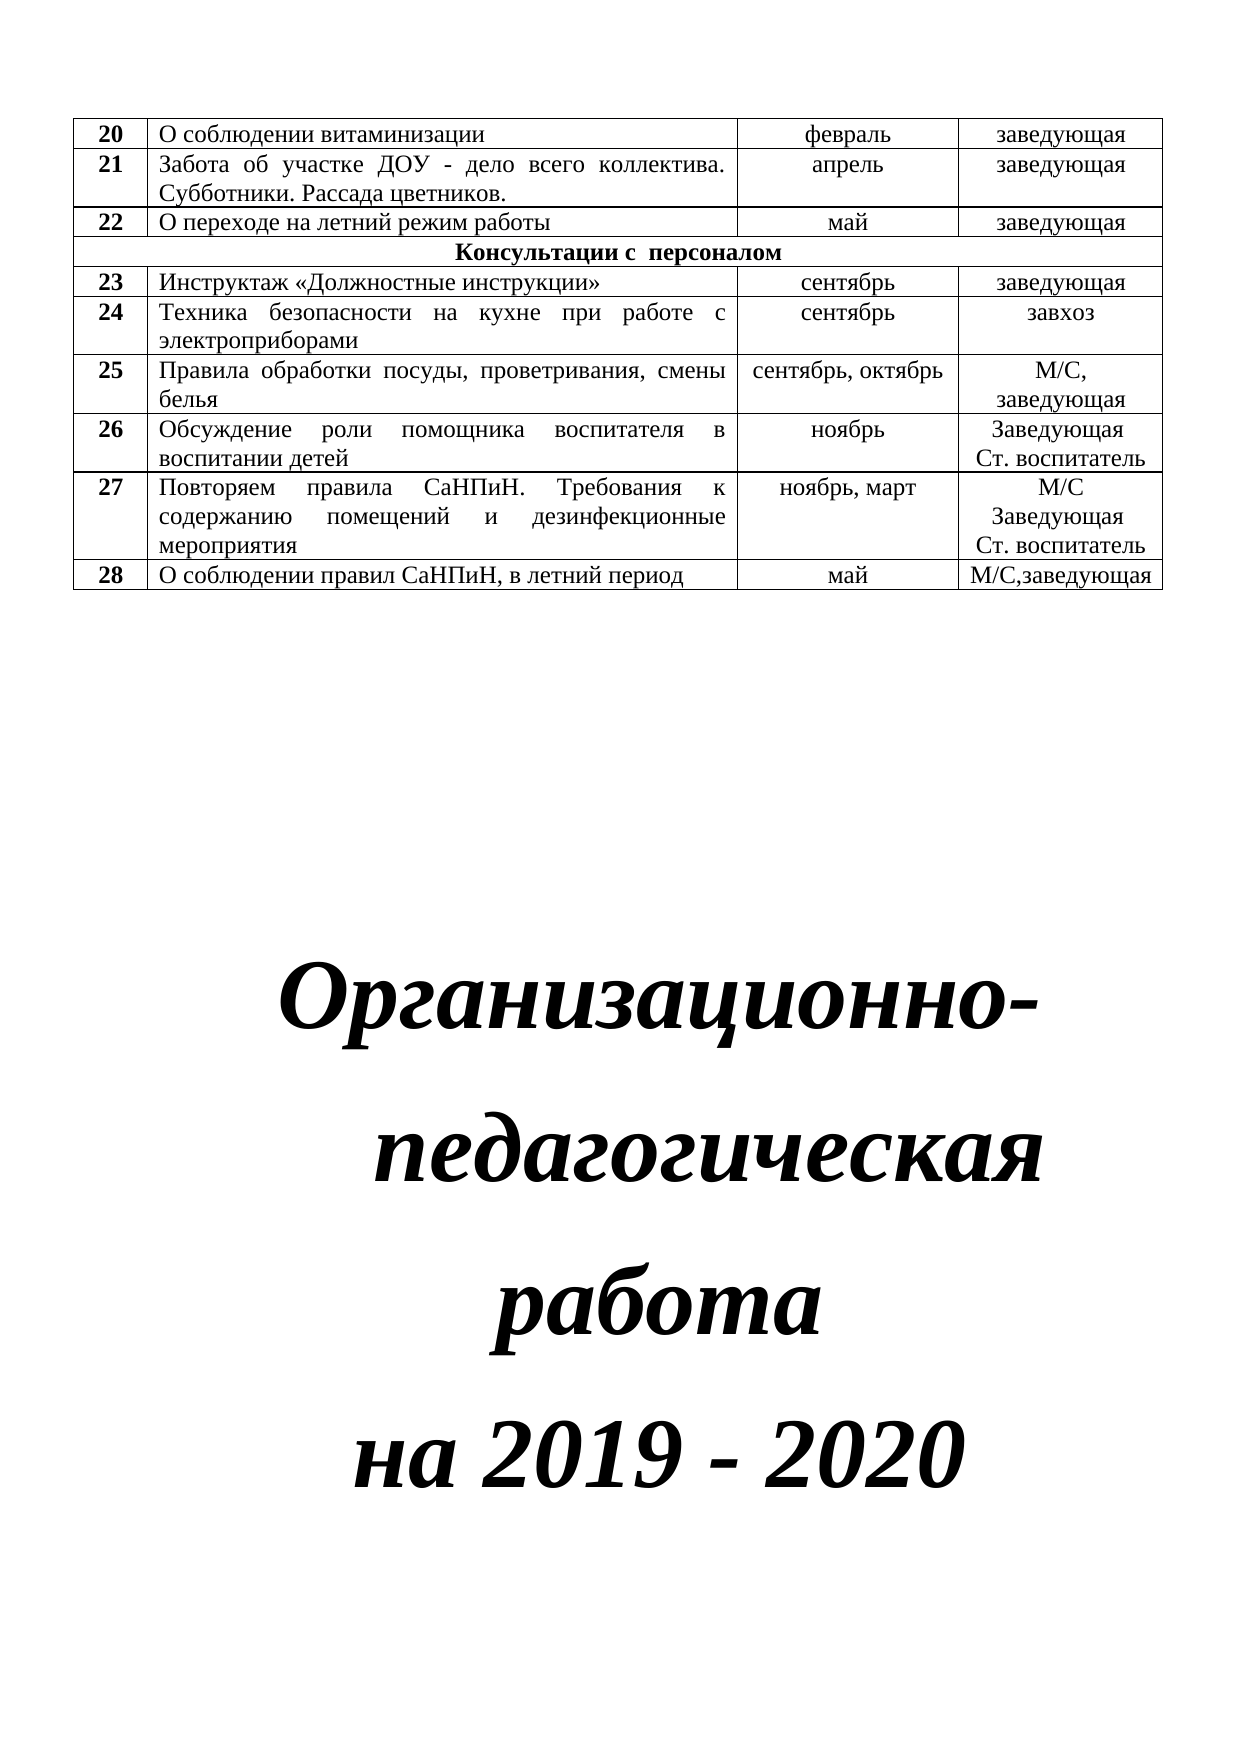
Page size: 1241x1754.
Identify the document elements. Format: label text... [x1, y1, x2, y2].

table_cell февраль [738, 119, 958, 148]
table_cell 25 [74, 355, 147, 413]
table_cell О соблюдении правил СаНПиН, в летний период [148, 560, 737, 588]
table_cell заведующая [959, 149, 1162, 206]
table_cell Техника безопасности на кухне при работе с электроприборами [148, 297, 737, 354]
table_cell завхоз [959, 297, 1162, 354]
table_cell О соблюдении витаминизации [148, 119, 737, 148]
table_cell сентябрь [738, 267, 958, 296]
table_cell Повторяем правила СаНПиН. Требования к содержанию помещений и дезинфекционные мероприятия [148, 473, 737, 559]
table_cell сентябрь, октябрь [738, 355, 958, 413]
table_cell О переходе на летний режим работы [148, 208, 737, 236]
text работа [177, 1241, 1152, 1356]
table_cell апрель [738, 149, 958, 206]
table_cell Забота об участке ДОУ - дело всего коллектива. Субботники. Рассада цветников. [148, 149, 737, 206]
table_cell 21 [74, 149, 147, 206]
text Организационно- [177, 935, 1152, 1050]
table_cell 22 [74, 208, 147, 236]
table_cell заведующая [959, 208, 1162, 236]
table_cell М/С, заведующая [959, 355, 1162, 413]
table_cell 20 [74, 119, 147, 148]
table_cell 23 [74, 267, 147, 296]
table_cell 27 [74, 473, 147, 559]
table_cell май [738, 560, 958, 588]
table_cell сентябрь [738, 297, 958, 354]
table_cell май [738, 208, 958, 236]
table_cell 28 [74, 560, 147, 588]
table_cell Обсуждение роли помощника воспитателя в воспитании детей [148, 414, 737, 471]
table_cell заведующая [959, 267, 1162, 296]
table_cell 24 [74, 297, 147, 354]
table_cell Консультации с персоналом [74, 237, 1162, 266]
table_cell М/С,заведующая [959, 560, 1162, 588]
table_cell Правила обработки посуды, проветривания, смены белья [148, 355, 737, 413]
table_cell М/С Заведующая Ст. воспитатель [959, 473, 1162, 559]
table_cell 26 [74, 414, 147, 471]
table_cell ноябрь, март [738, 473, 958, 559]
table_cell ноябрь [738, 414, 958, 471]
text на 2019 - 2020 [177, 1394, 1152, 1509]
table_cell Инструктаж «Должностные инструкции» [148, 267, 737, 296]
table_cell заведующая [959, 119, 1162, 148]
table_cell Заведующая Ст. воспитатель [959, 414, 1162, 471]
text педагогическая [177, 1088, 1152, 1203]
